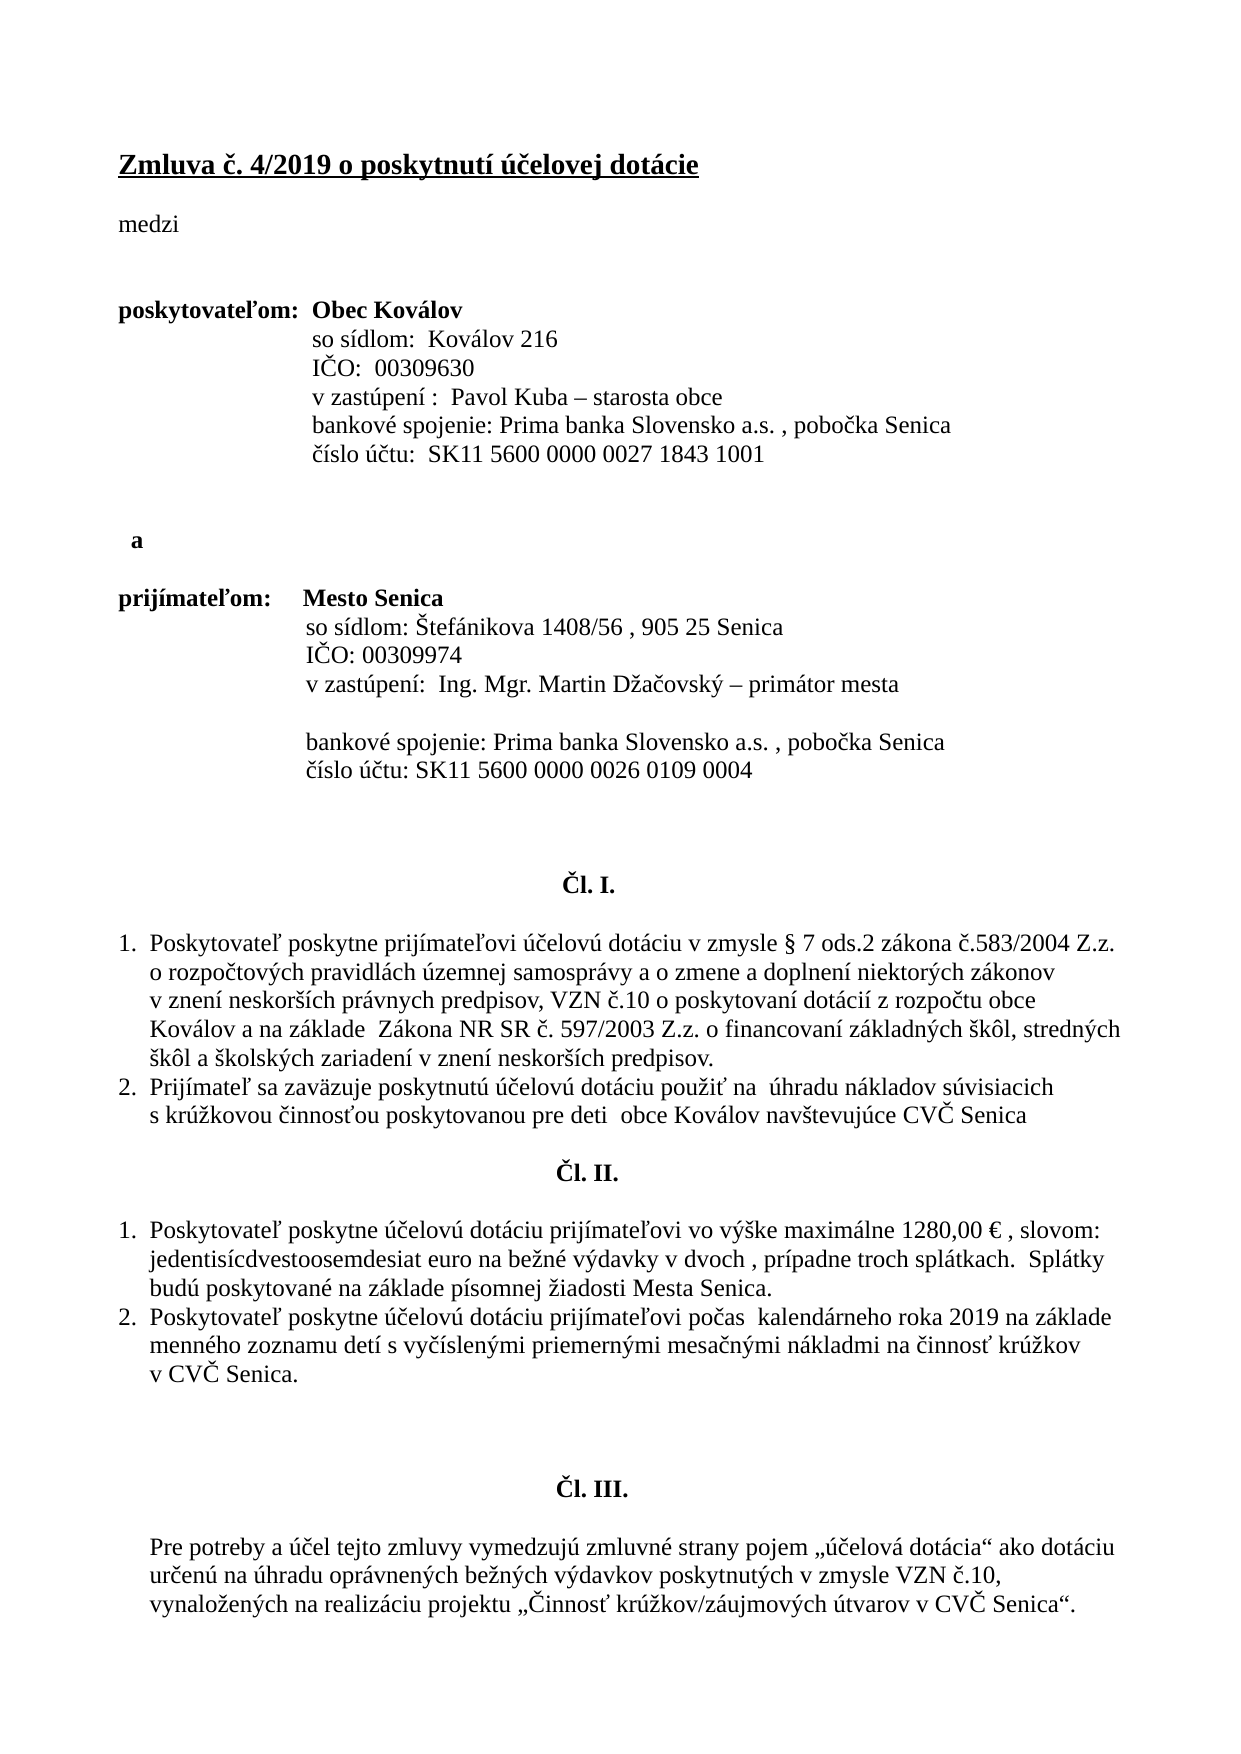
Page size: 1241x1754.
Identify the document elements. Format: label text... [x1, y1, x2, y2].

text 1. Poskytovateľ poskytne účelovú dotáciu prijímateľovi vo výške maximálne 1280,00 € , slovom: [118, 1215, 1122, 1244]
text IČO: 00309630 [118, 353, 1122, 382]
text bankové spojenie: Prima banka Slovensko a.s. , pobočka Senica [118, 410, 1122, 439]
text Čl. I. [118, 870, 1122, 899]
text so sídlom: Štefánikova 1408/56 , 905 25 Senica [118, 612, 1122, 640]
text určenú na úhradu oprávnených bežných výdavkov poskytnutých v zmysle VZN č.10, [118, 1560, 1122, 1589]
text Pre potreby a účel tejto zmluvy vymedzujú zmluvné strany pojem „účelová dotácia“ ako dotáciu [118, 1532, 1122, 1560]
text Čl. II. [118, 1158, 1122, 1187]
text Zmluva č. 4/2019 o poskytnutí účelovej dotácie [118, 147, 1122, 180]
text číslo účtu: SK11 5600 0000 0027 1843 1001 [118, 439, 1122, 468]
text Koválov a na základe Zákona NR SR č. 597/2003 Z.z. o financovaní základných škôl, stredných [118, 1014, 1122, 1043]
text IČO: 00309974 [118, 640, 1122, 669]
text a [118, 525, 1122, 554]
text 2. Prijímateľ sa zaväzuje poskytnutú účelovú dotáciu použiť na úhradu nákladov súvisiacich [118, 1072, 1122, 1100]
text 1. Poskytovateľ poskytne prijímateľovi účelovú dotáciu v zmysle § 7 ods.2 zákona č.583/2004 Z.z. [118, 928, 1122, 957]
text bankové spojenie: Prima banka Slovensko a.s. , pobočka Senica [118, 727, 1122, 755]
text jedentisícdvestoosemdesiat euro na bežné výdavky v dvoch , prípadne troch splátkach. Splátky [118, 1244, 1122, 1273]
text prijímateľom: Mesto Senica [118, 583, 1122, 612]
text číslo účtu: SK11 5600 0000 0026 0109 0004 [118, 755, 1122, 784]
text s krúžkovou činnosťou poskytovanou pre deti obce Koválov navštevujúce CVČ Senica [118, 1100, 1122, 1129]
text poskytovateľom: Obec Koválov [118, 295, 1122, 324]
text škôl a školských zariadení v znení neskorších predpisov. [118, 1043, 1122, 1072]
text so sídlom: Koválov 216 [118, 324, 1122, 353]
text medzi [118, 209, 1122, 238]
text v zastúpení: Ing. Mgr. Martin Džačovský – primátor mesta [118, 669, 1122, 698]
text vynaložených na realizáciu projektu „Činnosť krúžkov/záujmových útvarov v CVČ Senica“. [118, 1589, 1122, 1618]
text v zastúpení : Pavol Kuba – starosta obce [118, 382, 1122, 410]
text v CVČ Senica. [118, 1359, 1122, 1388]
text Čl. III. [118, 1474, 1122, 1503]
text menného zoznamu detí s vyčíslenými priemernými mesačnými nákladmi na činnosť krúžkov [118, 1330, 1122, 1359]
text v znení neskorších právnych predpisov, VZN č.10 o poskytovaní dotácií z rozpočtu obce [118, 985, 1122, 1014]
text 2. Poskytovateľ poskytne účelovú dotáciu prijímateľovi počas kalendárneho roka 2019 na základe [118, 1302, 1122, 1330]
text o rozpočtových pravidlách územnej samosprávy a o zmene a doplnení niektorých zákonov [118, 957, 1122, 985]
text budú poskytované na základe písomnej žiadosti Mesta Senica. [118, 1273, 1122, 1302]
